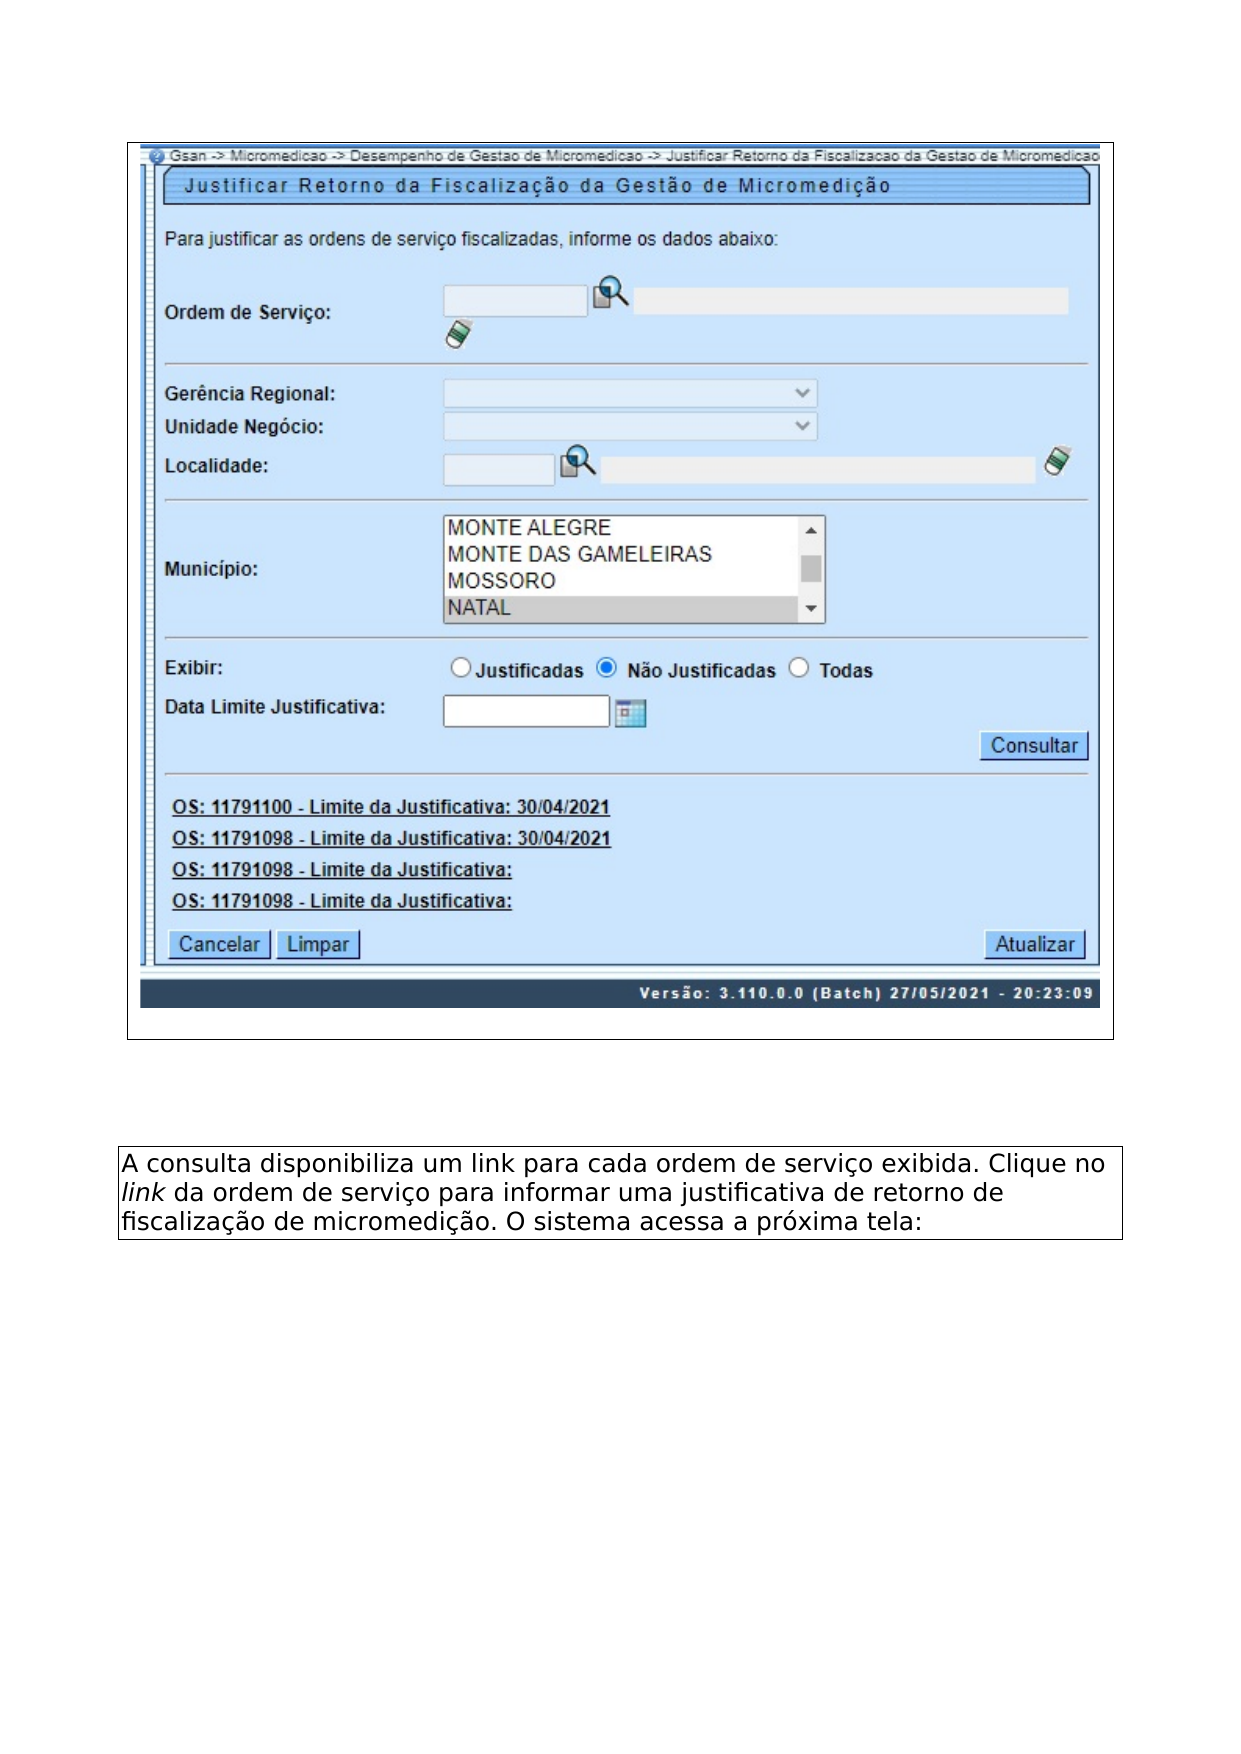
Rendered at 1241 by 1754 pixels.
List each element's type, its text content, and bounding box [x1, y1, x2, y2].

table_header A consulta disponibiliza um link para cada ordem de serviço exibida. Clique no link da ordem de serviço para informar uma justificativa de retorno de fiscalização de micromedição. O sistema acessa a próxima tela: [119, 1147, 1122, 1239]
table_header [128, 143, 1113, 1039]
picture [140, 144, 1100, 1008]
